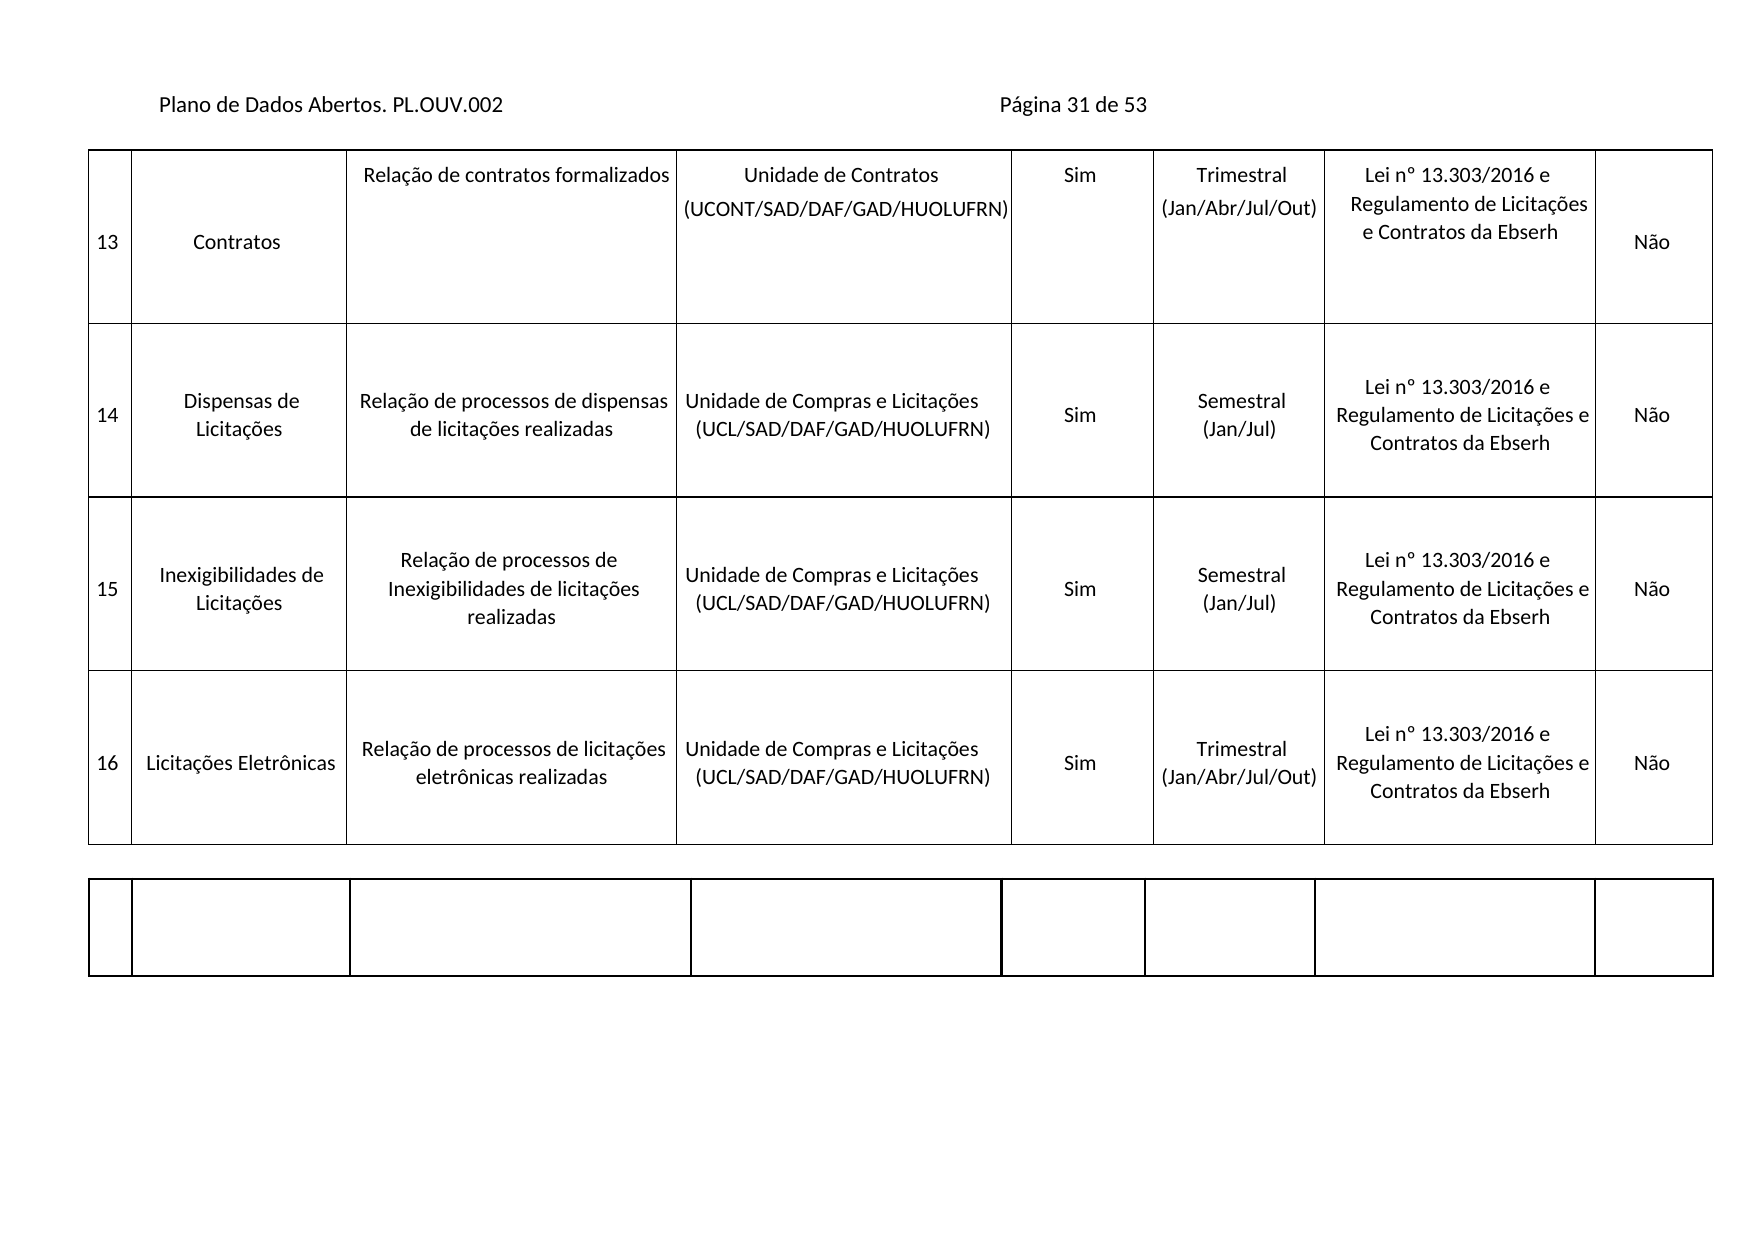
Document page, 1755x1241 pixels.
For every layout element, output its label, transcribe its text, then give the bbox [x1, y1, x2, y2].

table_cell 15 [89, 498, 131, 670]
table_cell Não [1596, 498, 1712, 670]
table_cell 16 [89, 671, 131, 844]
table_cell Semestral (Jan/Jul) [1154, 324, 1324, 496]
table_header Periodicidade de atualização [1146, 880, 1314, 975]
table_cell Contratos [132, 151, 346, 323]
table_cell 13 [89, 151, 131, 323]
table_cell Sim [1012, 498, 1153, 670]
table_cell Lei nº 13.303/2016 e Regulamento de Licitações e Contratos da Ebserh [1325, 498, 1595, 670]
table_header Unidade/responsável pela base [692, 880, 1000, 975]
table_cell Trimestral (Jan/Abr/Jul/Out) [1154, 671, 1324, 844]
table_cell Unidade de Contratos (UCONT/SAD/DAF/GAD/HUOLUFRN) [677, 151, 1011, 323]
table_cell Não [1596, 324, 1712, 496]
table_header Possui conteúdo sigiloso? [1596, 880, 1712, 975]
table_cell Unidade de Compras e Licitações (UCL/SAD/DAF/GAD/HUOLUFRN) [677, 671, 1011, 844]
table_cell Lei nº 13.303/2016 e Regulamento de Licitações e Contratos da Ebserh [1325, 671, 1595, 844]
table_cell Inexigibilidades de Licitações [132, 498, 346, 670]
table_cell Semestral (Jan/Jul) [1154, 498, 1324, 670]
table_header # [90, 880, 131, 975]
table_cell Relação de processos de Inexigibilidades de licitações realizadas [347, 498, 676, 670]
table_cell Unidade de Compras e Licitações (UCL/SAD/DAF/GAD/HUOLUFRN) [677, 324, 1011, 496]
table_header Disponível em dados.gov.br? [1003, 880, 1144, 975]
table_cell Sim [1012, 671, 1153, 844]
table_cell Lei nº 13.303/2016 e Regulamento de Licitações e Contratos da Ebserh [1325, 151, 1595, 323]
table_cell Sim [1012, 324, 1153, 496]
table_header Política pública relacionada, quando aplicável. [1316, 880, 1594, 975]
table_cell Licitações Eletrônicas [132, 671, 346, 844]
table_cell Relação de processos de licitações eletrônicas realizadas [347, 671, 676, 844]
table_cell Sim [1012, 151, 1153, 323]
table_cell 14 [89, 324, 131, 496]
table_header Nome da base de dados [133, 880, 349, 975]
table_cell Lei nº 13.303/2016 e Regulamento de Licitações e Contratos da Ebserh [1325, 324, 1595, 496]
table_cell Trimestral (Jan/Abr/Jul/Out) [1154, 151, 1324, 323]
table_cell Não [1596, 671, 1712, 844]
table_cell Relação de processos de dispensas de licitações realizadas [347, 324, 676, 496]
table_cell Relação de contratos formalizados [347, 151, 676, 323]
table_header Descrição da base [351, 880, 690, 975]
table_cell Dispensas de Licitações [132, 324, 346, 496]
table_cell Não [1596, 151, 1712, 323]
table_cell Unidade de Compras e Licitações (UCL/SAD/DAF/GAD/HUOLUFRN) [677, 498, 1011, 670]
